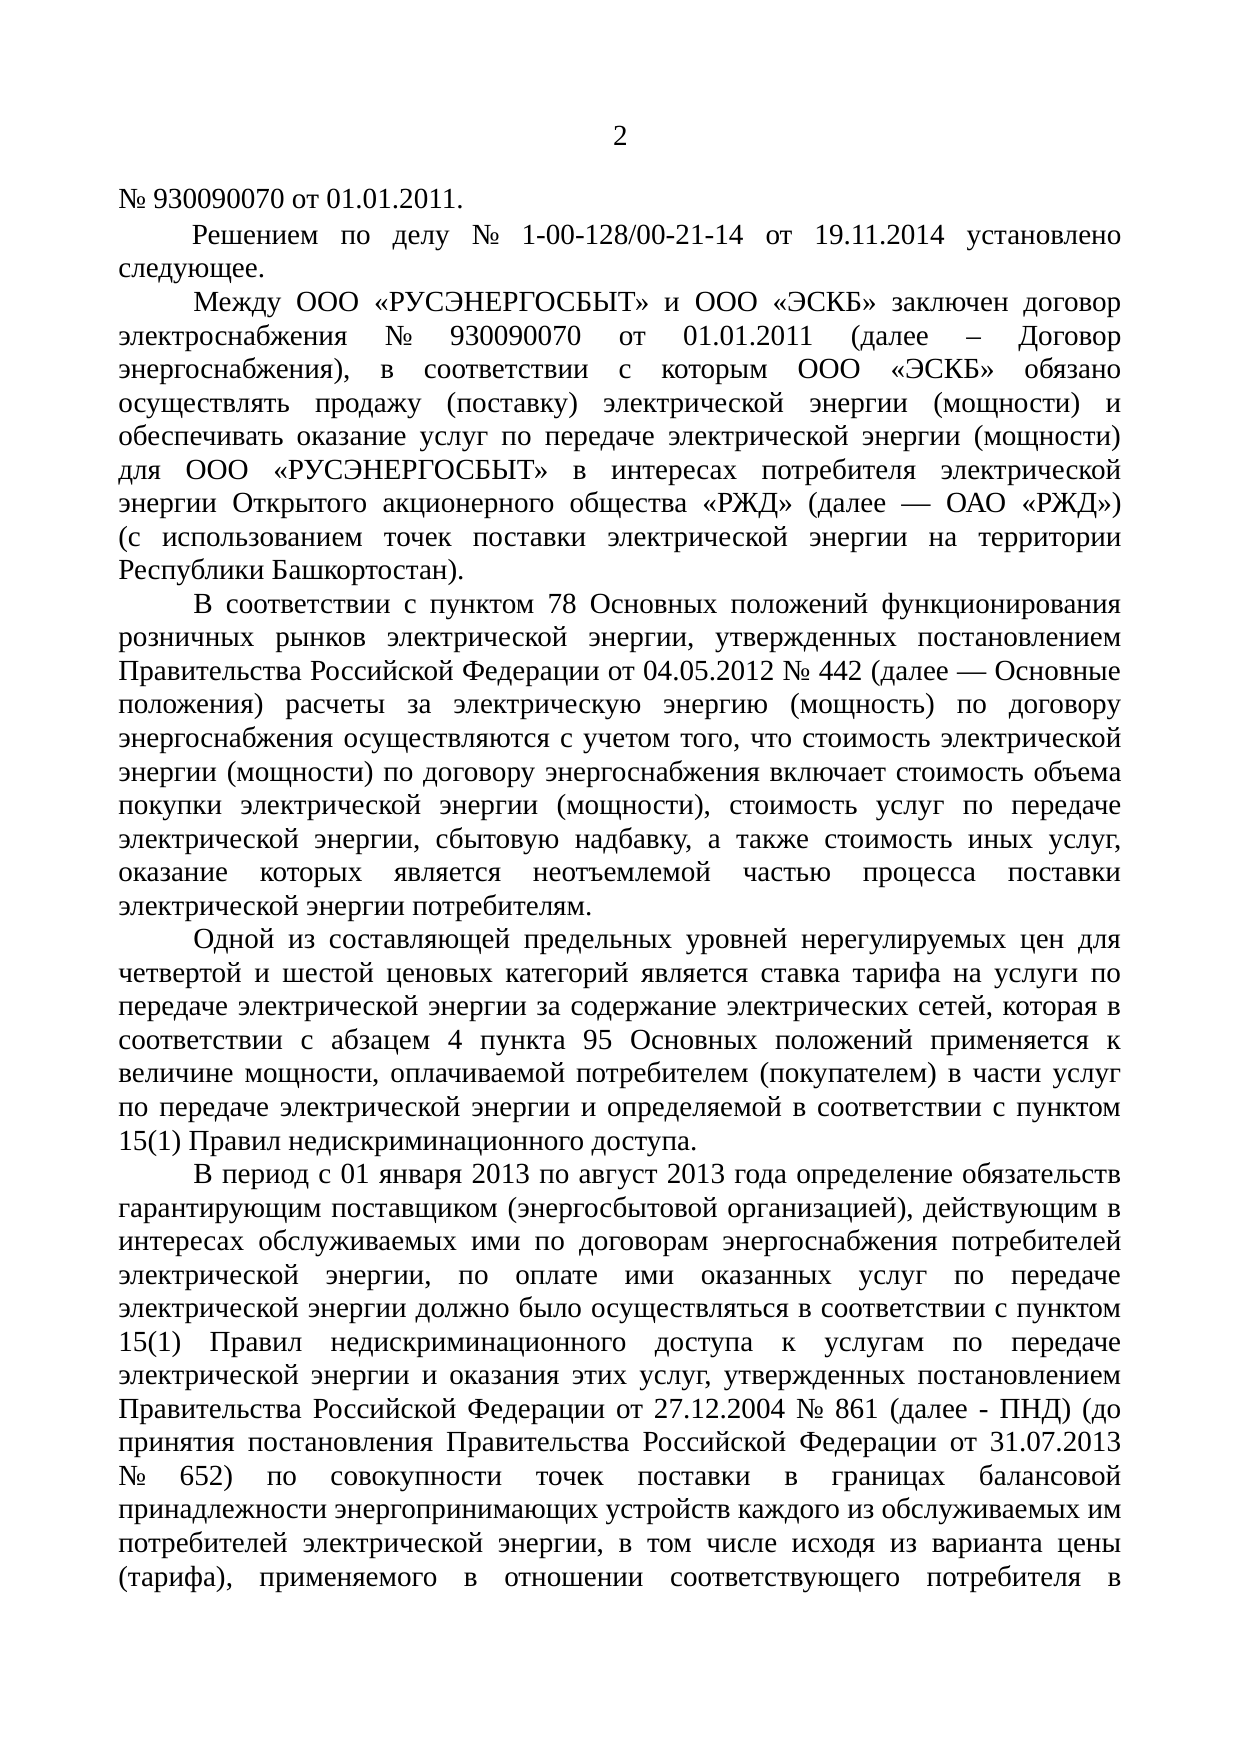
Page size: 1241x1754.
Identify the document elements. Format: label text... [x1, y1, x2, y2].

text В период с 01 января 2013 по август 2013 года определение обязательств гарантирующим поставщиком (энергосбытовой организацией), действующим в интересах обслуживаемых ими по договорам энергоснабжения потребителей электрической энергии, по оплате ими оказанных услуг по передаче электрической энергии должно было осуществляться в соответствии с пунктом 15(1) Правил недискриминационного доступа к услугам по передаче электрической энергии и оказания этих услуг, утвержденных постановлением Правительства Российской Федерации от 27.12.2004 № 861 (далее - ПНД) (до принятия постановления Правительства Российской Федерации от 31.07.2013 № 652) по совокупности точек поставки в границах балансовой принадлежности энергопринимающих устройств каждого из обслуживаемых им потребителей электрической энергии, в том числе исходя из варианта цены (тарифа), применяемого в отношении соответствующего потребителя в [118, 1156, 1122, 1592]
text № 930090070 от 01.01.2011. [118, 181, 1122, 215]
text Решением по делу № 1-00-128/00-21-14 от 19.11.2014 установлено следующее. [118, 217, 1122, 284]
text В соответствии с пунктом 78 Основных положений функционирования розничных рынков электрической энергии, утвержденных постановлением Правительства Российской Федерации от 04.05.2012 № 442 (далее — Основные положения) расчеты за электрическую энергию (мощность) по договору энергоснабжения осуществляются с учетом того, что стоимость электрической энергии (мощности) по договору энергоснабжения включает стоимость объема покупки электрической энергии (мощности), стоимость услуг по передаче электрической энергии, сбытовую надбавку, а также стоимость иных услуг, оказание которых является неотъемлемой частью процесса поставки электрической энергии потребителям. [118, 586, 1122, 921]
text Одной из составляющей предельных уровней нерегулируемых цен для четвертой и шестой ценовых категорий является ставка тарифа на услуги по передаче электрической энергии за содержание электрических сетей, которая в соответствии с абзацем 4 пункта 95 Основных положений применяется к величине мощности, оплачиваемой потребителем (покупателем) в части услуг по передаче электрической энергии и определяемой в соответствии с пунктом 15(1) Правил недискриминационного доступа. [118, 921, 1122, 1156]
text Между ООО «РУСЭНЕРГОСБЫТ» и ООО «ЭСКБ» заключен договор электроснабжения № 930090070 от 01.01.2011 (далее – Договор энергоснабжения), в соответствии с которым ООО «ЭСКБ» обязано осуществлять продажу (поставку) электрической энергии (мощности) и обеспечивать оказание услуг по передаче электрической энергии (мощности) для ООО «РУСЭНЕРГОСБЫТ» в интересах потребителя электрической энергии Открытого акционерного общества «РЖД» (далее — ОАО «РЖД») (с использованием точек поставки электрической энергии на территории Республики Башкортостан). [118, 284, 1122, 586]
